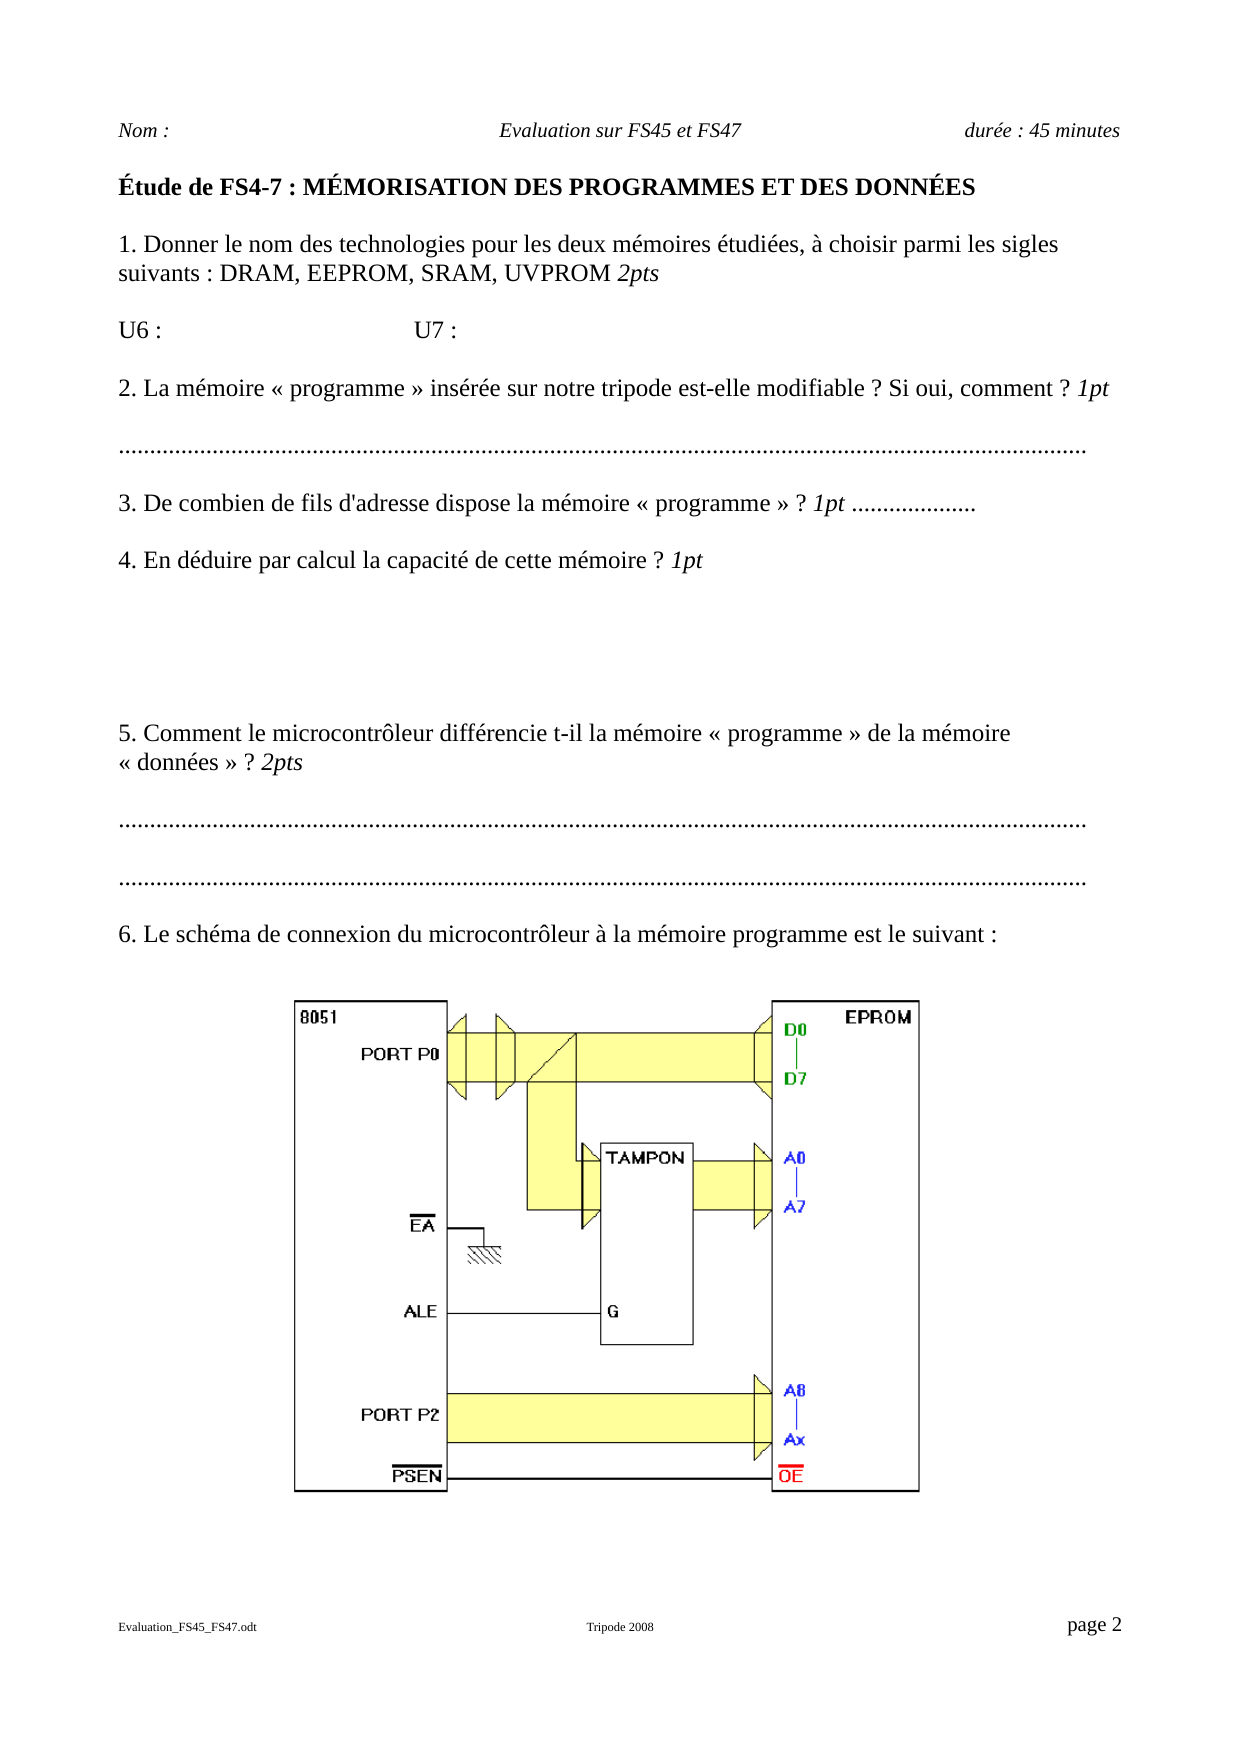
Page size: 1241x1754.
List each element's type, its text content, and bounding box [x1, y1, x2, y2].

text Étude de FS4-7 : MÉMORISATION DES PROGRAMMES ET DES DONNÉES [118, 172, 1122, 200]
text 1. Donner le nom des technologies pour les deux mémoires étudiées, à choisir parmi les sigles suivants : DRAM, EEPROM, SRAM, UVPROM 2pts U6 : U7 : [118, 229, 1122, 344]
text 3. De combien de fils d'adresse dispose la mémoire « programme » ? 1pt .................... 4. En déduire par calcul la capacité de cette mémoire ? 1pt [118, 488, 1122, 718]
picture [273, 990, 943, 1510]
text 6. Le schéma de connexion du microcontrôleur à la mémoire programme est le suivant : [118, 919, 1122, 948]
text 2. La mémoire « programme » insérée sur notre tripode est-elle modifiable ? Si oui, comment ? 1pt ........................................................................................................................................................... [118, 373, 1122, 459]
text 5. Comment le microcontrôleur différencie t-il la mémoire « programme » de la mémoire « données » ? 2pts ........................................................................................................................................................... ........................................................................................................................................................... [118, 718, 1122, 890]
